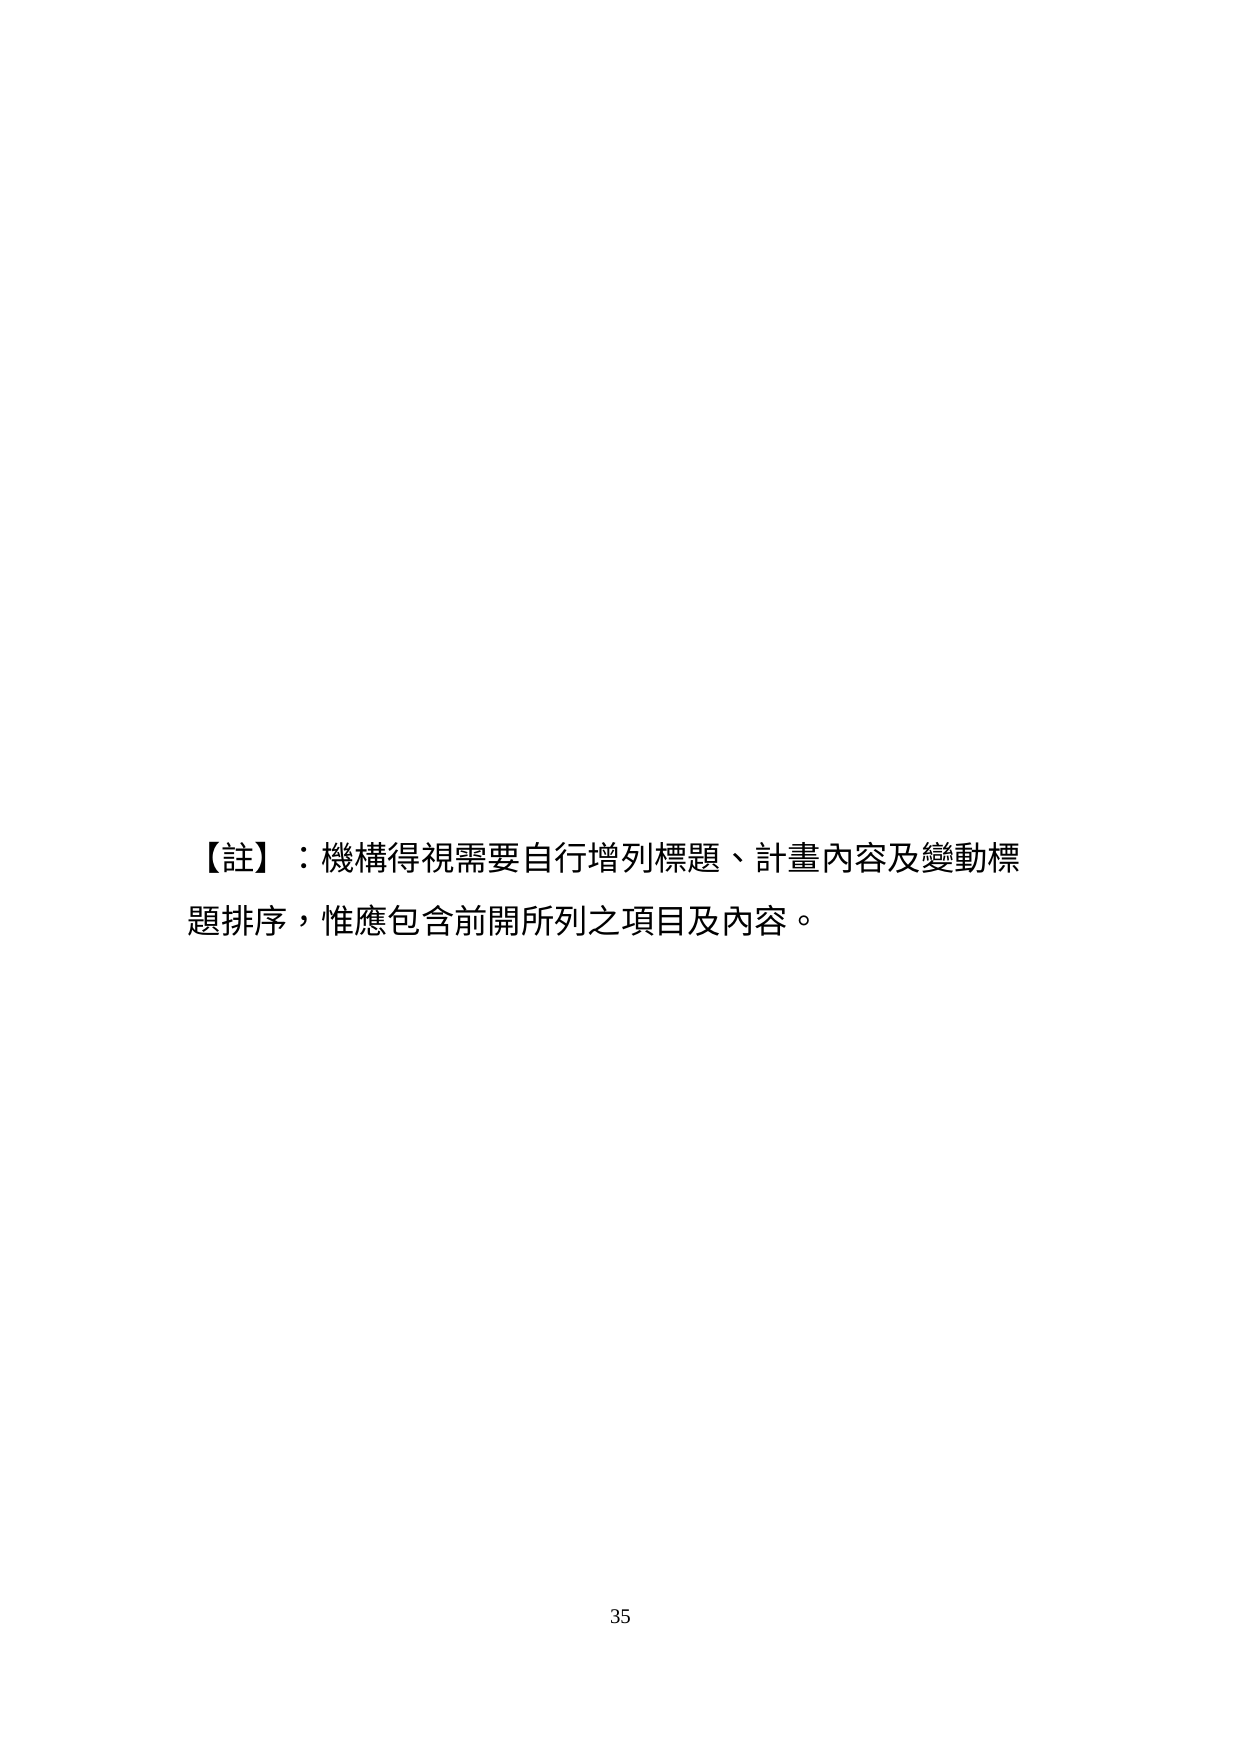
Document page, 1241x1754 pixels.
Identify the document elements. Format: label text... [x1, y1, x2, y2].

text 【註】：機構得視需要自行增列標題、計畫內容及變動標題排序，惟應包含前開所列之項目及內容。 [187, 814, 1053, 939]
